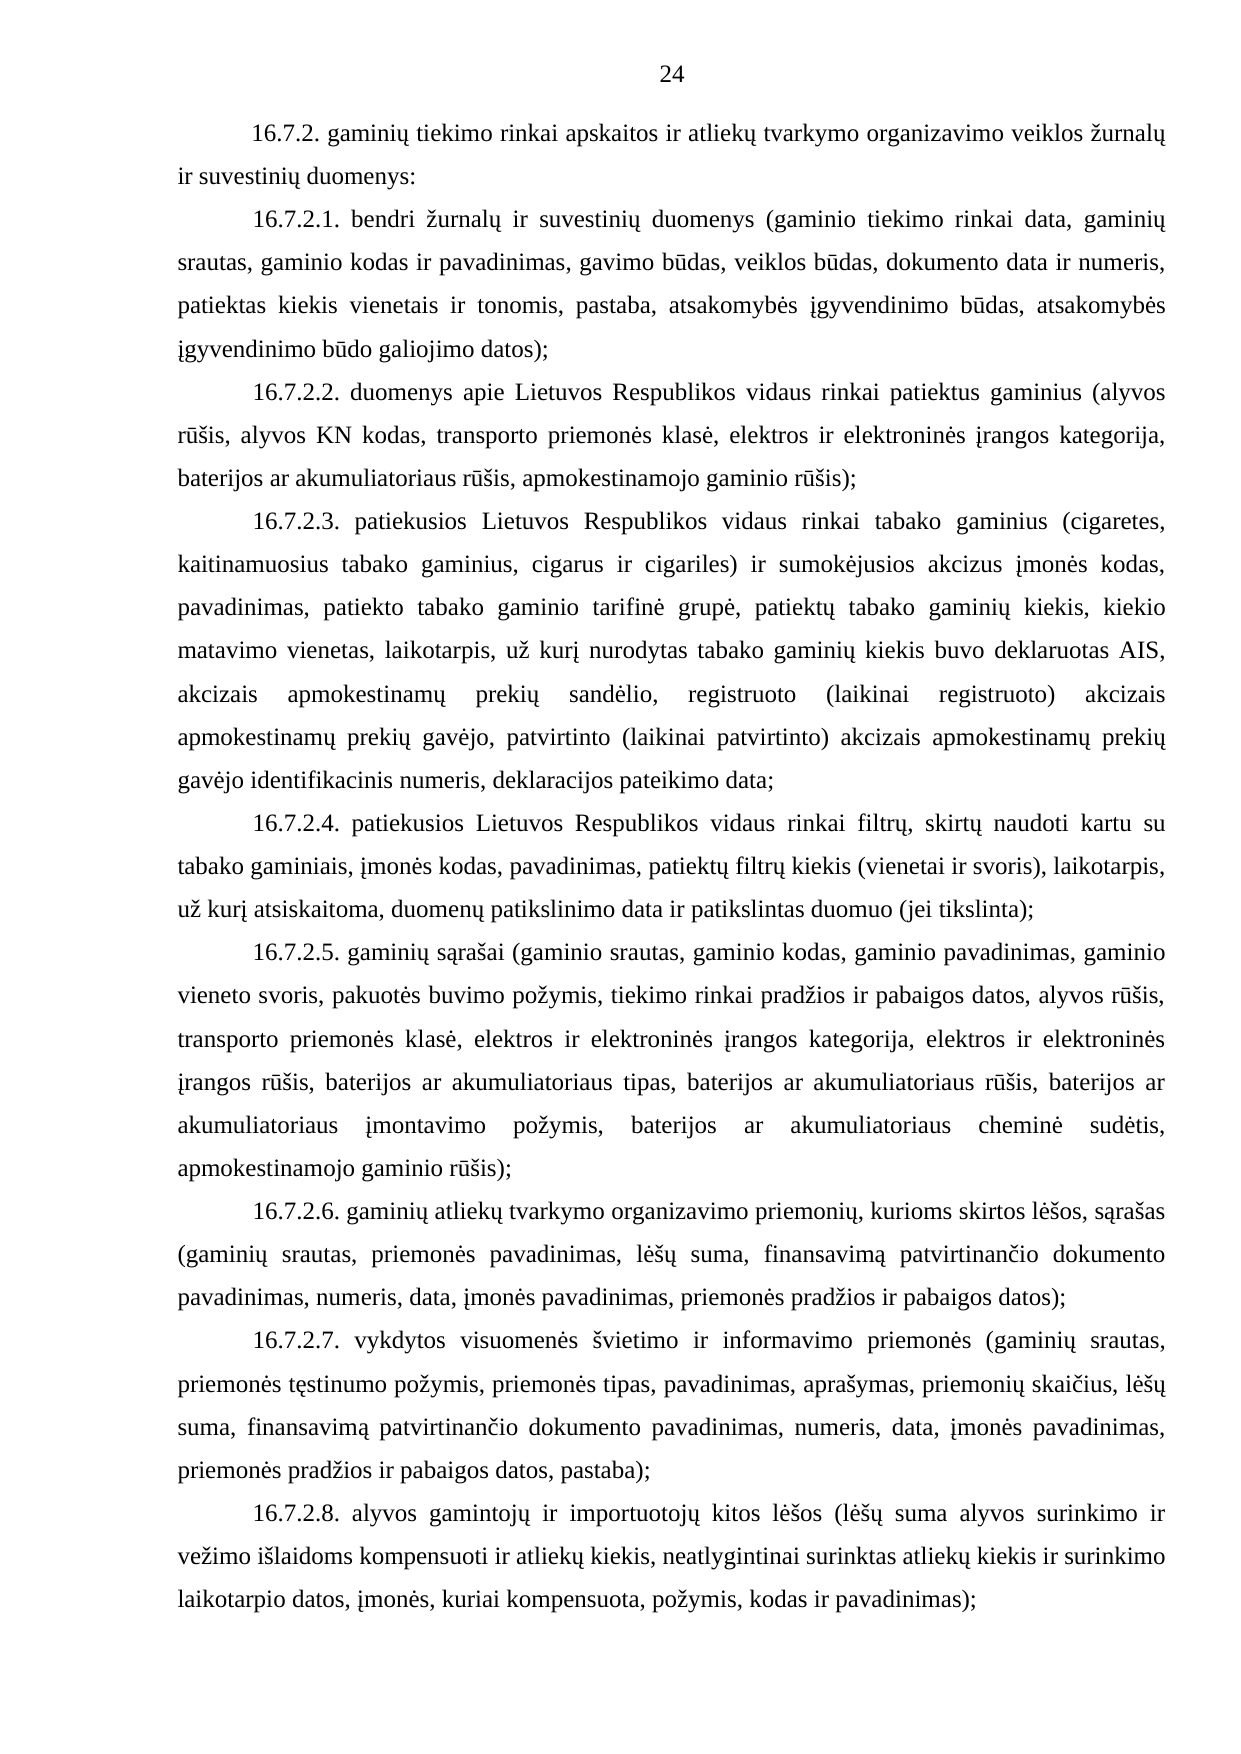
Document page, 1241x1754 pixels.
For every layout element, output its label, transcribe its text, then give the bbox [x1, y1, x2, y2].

text 16.7.2.6. gaminių atliekų tvarkymo organizavimo priemonių, kurioms skirtos lėšos, sąrašas (gaminių srautas, priemonės pavadinimas, lėšų suma, finansavimą patvirtinančio dokumento pavadinimas, numeris, data, įmonės pavadinimas, priemonės pradžios ir pabaigos datos); [177, 1196, 1166, 1311]
text 16.7.2.1. bendri žurnalų ir suvestinių duomenys (gaminio tiekimo rinkai data, gaminių srautas, gaminio kodas ir pavadinimas, gavimo būdas, veiklos būdas, dokumento data ir numeris, patiektas kiekis vienetais ir tonomis, pastaba, atsakomybės įgyvendinimo būdas, atsakomybės įgyvendinimo būdo galiojimo datos); [177, 204, 1166, 362]
text 16.7.2.8. alyvos gamintojų ir importuotojų kitos lėšos (lėšų suma alyvos surinkimo ir vežimo išlaidoms kompensuoti ir atliekų kiekis, neatlygintinai surinktas atliekų kiekis ir surinkimo laikotarpio datos, įmonės, kuriai kompensuota, požymis, kodas ir pavadinimas); [177, 1498, 1166, 1613]
text 16.7.2.2. duomenys apie Lietuvos Respublikos vidaus rinkai patiektus gaminius (alyvos rūšis, alyvos KN kodas, transporto priemonės klasė, elektros ir elektroninės įrangos kategorija, baterijos ar akumuliatoriaus rūšis, apmokestinamojo gaminio rūšis); [177, 377, 1166, 492]
text 16.7.2.7. vykdytos visuomenės švietimo ir informavimo priemonės (gaminių srautas, priemonės tęstinumo požymis, priemonės tipas, pavadinimas, aprašymas, priemonių skaičius, lėšų suma, finansavimą patvirtinančio dokumento pavadinimas, numeris, data, įmonės pavadinimas, priemonės pradžios ir pabaigos datos, pastaba); [177, 1326, 1166, 1484]
text 16.7.2.3. patiekusios Lietuvos Respublikos vidaus rinkai tabako gaminius (cigaretes, kaitinamuosius tabako gaminius, cigarus ir cigariles) ir sumokėjusios akcizus įmonės kodas, pavadinimas, patiekto tabako gaminio tarifinė grupė, patiektų tabako gaminių kiekis, kiekio matavimo vienetas, laikotarpis, už kurį nurodytas tabako gaminių kiekis buvo deklaruotas AIS, akcizais apmokestinamų prekių sandėlio, registruoto (laikinai registruoto) akcizais apmokestinamų prekių gavėjo, patvirtinto (laikinai patvirtinto) akcizais apmokestinamų prekių gavėjo identifikacinis numeris, deklaracijos pateikimo data; [177, 506, 1166, 794]
text 16.7.2.5. gaminių sąrašai (gaminio srautas, gaminio kodas, gaminio pavadinimas, gaminio vieneto svoris, pakuotės buvimo požymis, tiekimo rinkai pradžios ir pabaigos datos, alyvos rūšis, transporto priemonės klasė, elektros ir elektroninės įrangos kategorija, elektros ir elektroninės įrangos rūšis, baterijos ar akumuliatoriaus tipas, baterijos ar akumuliatoriaus rūšis, baterijos ar akumuliatoriaus įmontavimo požymis, baterijos ar akumuliatoriaus cheminė sudėtis, apmokestinamojo gaminio rūšis); [177, 937, 1166, 1182]
text 16.7.2.4. patiekusios Lietuvos Respublikos vidaus rinkai filtrų, skirtų naudoti kartu su tabako gaminiais, įmonės kodas, pavadinimas, patiektų filtrų kiekis (vienetai ir svoris), laikotarpis, už kurį atsiskaitoma, duomenų patikslinimo data ir patikslintas duomuo (jei tikslinta); [177, 808, 1166, 923]
text 16.7.2. gaminių tiekimo rinkai apskaitos ir atliekų tvarkymo organizavimo veiklos žurnalų ir suvestinių duomenys: [177, 118, 1166, 190]
